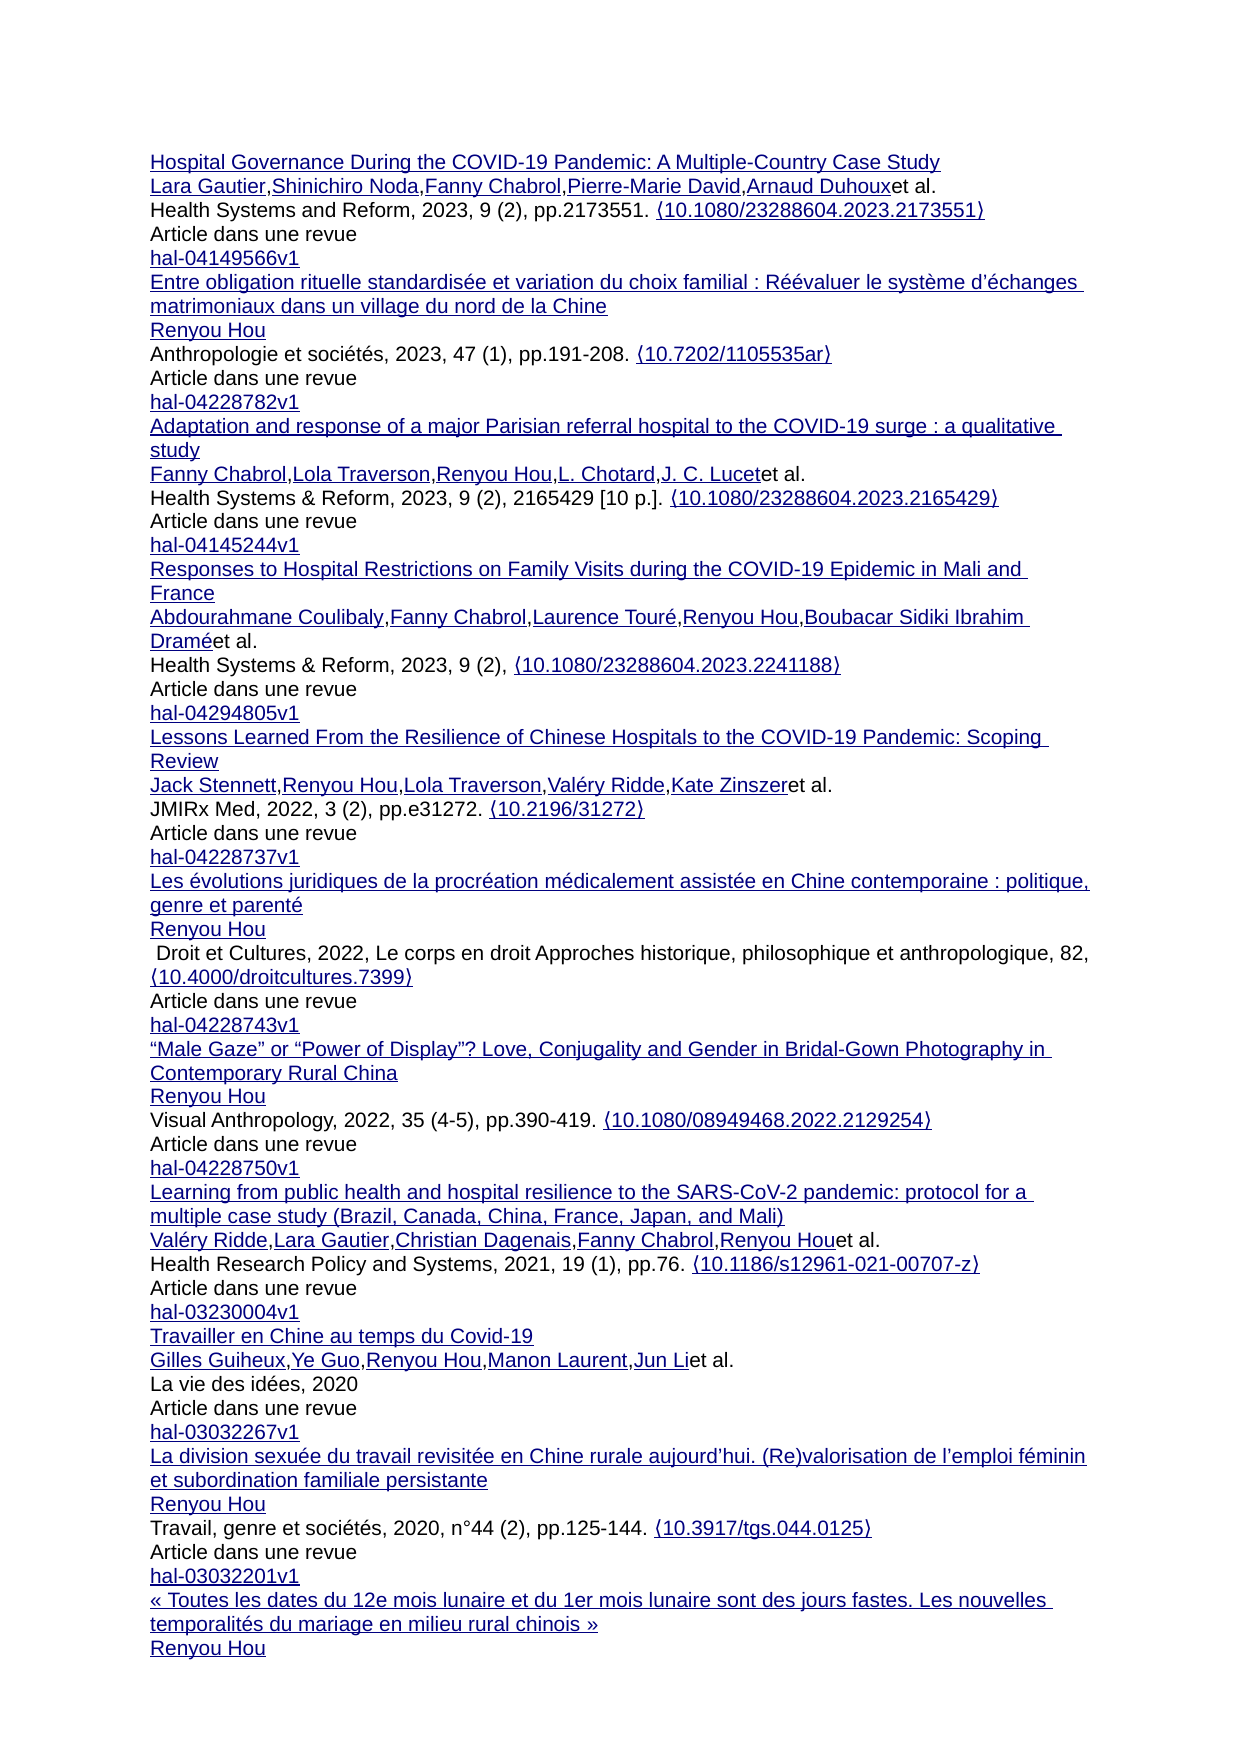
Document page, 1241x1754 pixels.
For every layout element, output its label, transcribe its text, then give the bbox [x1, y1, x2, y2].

table_cell Entre obligation rituelle standardisée et variation du choix familial : Réévaluer le système d’échanges matrimoniaux dans un village du nord de la Chine Renyou Hou Anthropologie et sociétés, 2023, 47 (1), pp.191-208. ⟨10.7202/1105535ar⟩ Article dans une revue hal-04228782v1 [150, 270, 1090, 413]
table_cell Lessons Learned From the Resilience of Chinese Hospitals to the COVID-19 Pandemic: Scoping Review Jack Stennett,Renyou Hou,Lola Traverson,Valéry Ridde,Kate Zinszeret al. JMIRx Med, 2022, 3 (2), pp.e31272. ⟨10.2196/31272⟩ Article dans une revue hal-04228737v1 [150, 725, 1090, 869]
table_cell Adaptation and response of a major Parisian referral hospital to the COVID-19 surge : a qualitative study Fanny Chabrol,Lola Traverson,Renyou Hou,L. Chotard,J. C. Lucetet al. Health Systems & Reform, 2023, 9 (2), 2165429 [10 p.]. ⟨10.1080/23288604.2023.2165429⟩ Article dans une revue hal-04145244v1 [150, 414, 1090, 557]
table_cell Learning from public health and hospital resilience to the SARS-CoV-2 pandemic: protocol for a multiple case study (Brazil, Canada, China, France, Japan, and Mali) Valéry Ridde,Lara Gautier,Christian Dagenais,Fanny Chabrol,Renyou Houet al. Health Research Policy and Systems, 2021, 19 (1), pp.76. ⟨10.1186/s12961-021-00707-z⟩ Article dans une revue hal-03230004v1 [150, 1180, 1090, 1324]
table_cell genre et parenté Renyou Hou Droit et Cultures, 2022, Le corps en droit Approches historique, philosophique et anthropologique, 82, ⟨10.4000/droitcultures.7399⟩ Article dans une revue hal-04228743v1 [150, 891, 1090, 1036]
table_cell La division sexuée du travail revisitée en Chine rurale aujourd’hui. (Re)valorisation de l’emploi féminin et subordination familiale persistante Renyou Hou Travail, genre et sociétés, 2020, n°44 (2), pp.125-144. ⟨10.3917/tgs.044.0125⟩ Article dans une revue hal-03032201v1 [150, 1444, 1090, 1587]
table_cell Hospital Governance During the COVID-19 Pandemic: A Multiple-Country Case Study Lara Gautier,Shinichiro Noda,Fanny Chabrol,Pierre-Marie David,Arnaud Duhouxet al. Health Systems and Reform, 2023, 9 (2), pp.2173551. ⟨10.1080/23288604.2023.2173551⟩ Article dans une revue hal-04149566v1 [150, 150, 1090, 270]
table_cell Responses to Hospital Restrictions on Family Visits during the COVID-19 Epidemic in Mali and France Abdourahmane Coulibaly,Fanny Chabrol,Laurence Touré,Renyou Hou,Boubacar Sidiki Ibrahim Draméet al. Health Systems & Reform, 2023, 9 (2), ⟨10.1080/23288604.2023.2241188⟩ Article dans une revue hal-04294805v1 [150, 557, 1090, 725]
table_cell Les évolutions juridiques de la procréation médicalement assistée en Chine contemporaine : politique, [150, 869, 1090, 890]
table_cell « Toutes les dates du 12e mois lunaire et du 1er mois lunaire sont des jours fastes. Les nouvelles temporalités du mariage en milieu rural chinois » Renyou Hou [150, 1588, 1090, 1659]
table_cell Travailler en Chine au temps du Covid-19 Gilles Guiheux,Ye Guo,Renyou Hou,Manon Laurent,Jun Liet al. La vie des idées, 2020 Article dans une revue hal-03032267v1 [150, 1324, 1090, 1444]
table_cell “Male Gaze” or “Power of Display”? Love, Conjugality and Gender in Bridal-Gown Photography in Contemporary Rural China Renyou Hou Visual Anthropology, 2022, 35 (4-5), pp.390-419. ⟨10.1080/08949468.2022.2129254⟩ Article dans une revue hal-04228750v1 [150, 1036, 1090, 1180]
